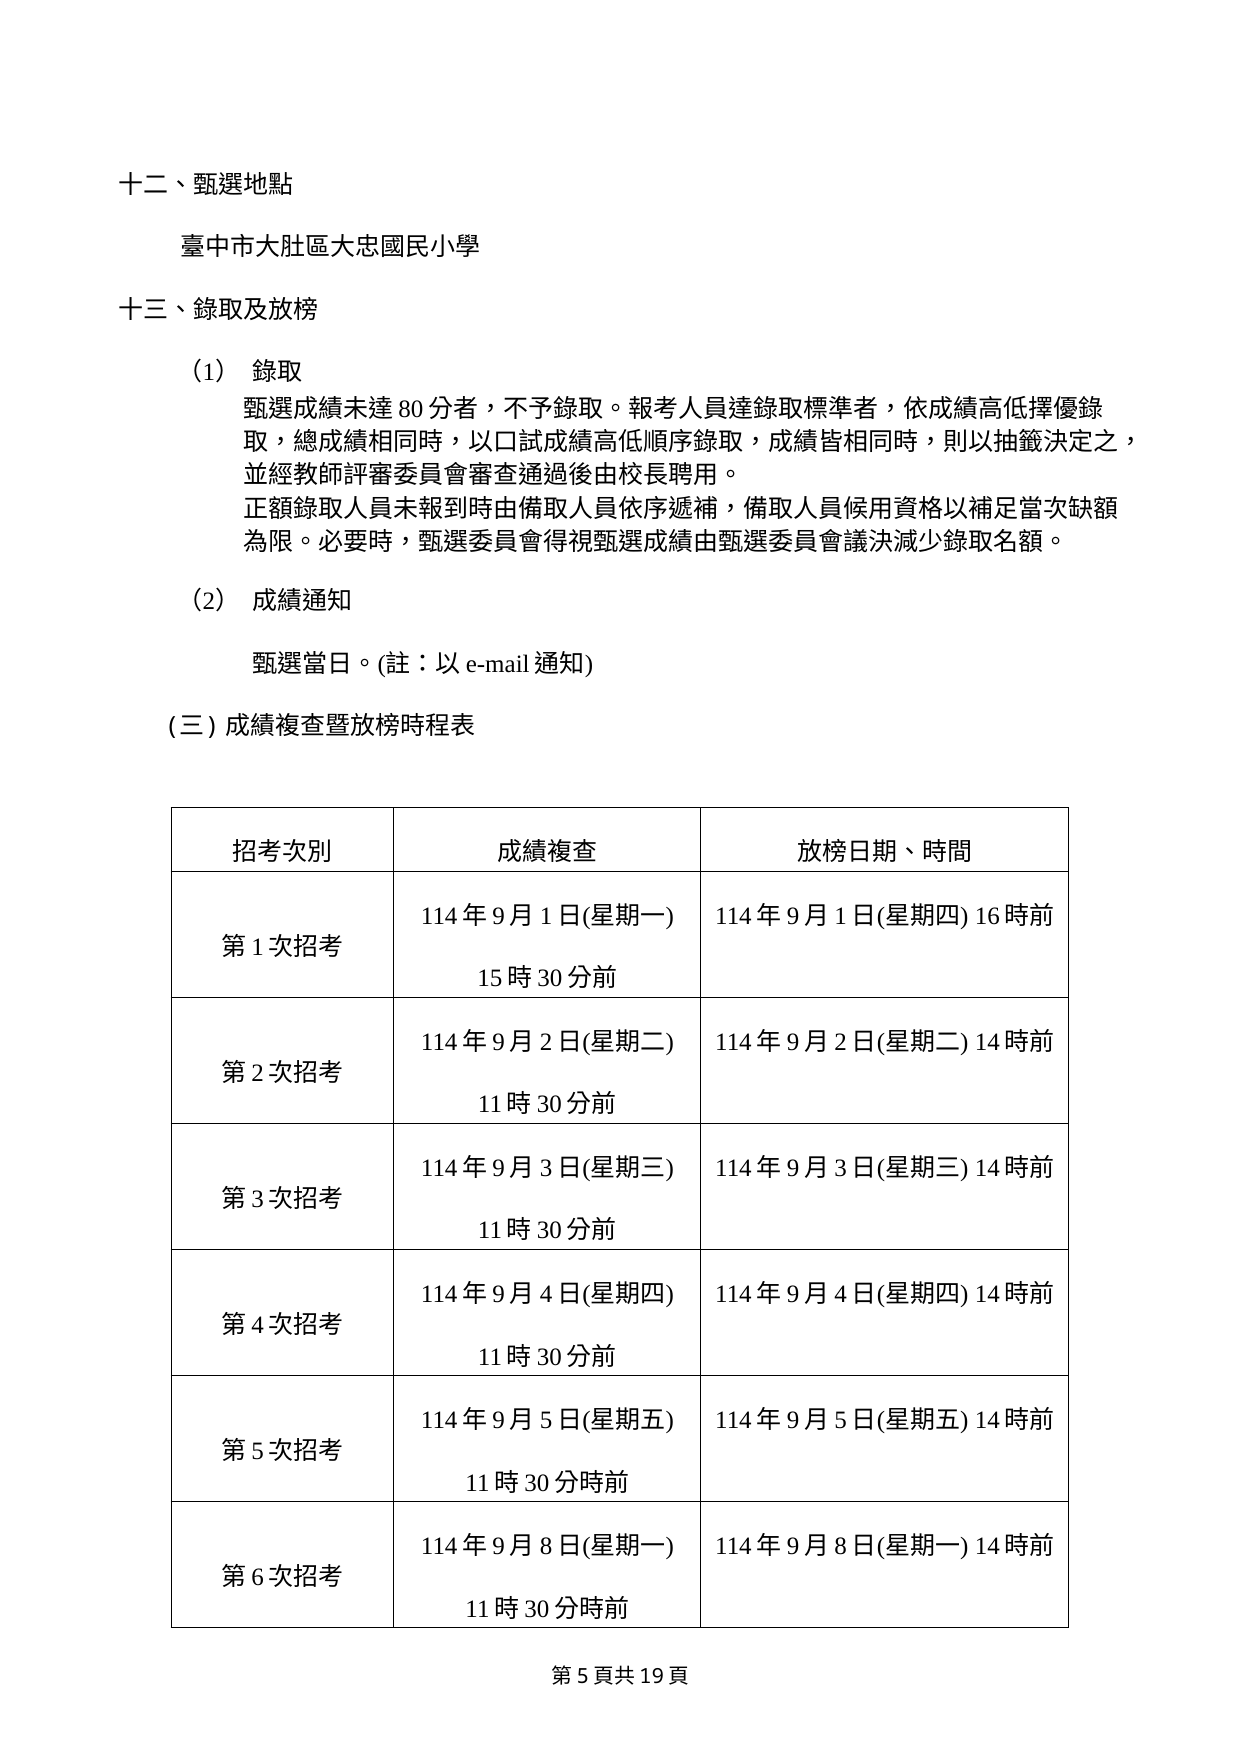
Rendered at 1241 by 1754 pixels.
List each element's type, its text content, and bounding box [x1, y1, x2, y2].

table_cell 114年9月3日(星期三) 14時前 [701, 1124, 1068, 1249]
table_cell 114年9月2日(星期二) 14時前 [701, 998, 1068, 1123]
table_cell 114年9月5日(星期五) 11時30分時前 [394, 1376, 700, 1501]
table_cell 第4次招考 [172, 1250, 393, 1375]
text 甄選當日。(註：以e-mail通知) [252, 620, 1122, 682]
table_header 成績複查 [394, 808, 700, 871]
text 十二、甄選地點 [118, 141, 1122, 203]
text 正額錄取人員未報到時由備取人員依序遞補，備取人員候用資格以補足當次缺額為限。必要時，甄選委員會得視甄選成績由甄選委員會議決減少錄取名額。 [243, 491, 1122, 557]
text 十三、錄取及放榜 [118, 266, 1122, 328]
text 甄選成績未達80分者，不予錄取。報考人員達錄取標準者，依成績高低擇優錄取，總成績相同時，以口試成績高低順序錄取，成績皆相同時，則以抽籤決定之，並經教師評審委員會審查通過後由校長聘用。 [243, 391, 1122, 491]
table_cell 114年9月1日(星期一) 15時30分前 [394, 872, 700, 997]
list 錄取 [177, 328, 1122, 391]
text (三) 成績複查暨放榜時程表 [118, 682, 1122, 745]
list 成績通知 [177, 557, 1122, 620]
table_cell 114年9月3日(星期三) 11時30分前 [394, 1124, 700, 1249]
table_cell 114年9月4日(星期四) 14時前 [701, 1250, 1068, 1375]
table_header 招考次別 [172, 808, 393, 871]
table_cell 114年9月8日(星期一) 11時30分時前 [394, 1502, 700, 1627]
table_header 放榜日期、時間 [701, 808, 1068, 871]
text 臺中市大肚區大忠國民小學 [181, 203, 1122, 266]
table_cell 第1次招考 [172, 872, 393, 997]
table_cell 114年9月1日(星期四) 16時前 [701, 872, 1068, 997]
table_cell 114年9月5日(星期五) 14時前 [701, 1376, 1068, 1501]
table_cell 第3次招考 [172, 1124, 393, 1249]
table_cell 114年9月2日(星期二) 11時30分前 [394, 998, 700, 1123]
table_cell 第5次招考 [172, 1376, 393, 1501]
table_cell 第2次招考 [172, 998, 393, 1123]
table_cell 114年9月4日(星期四) 11時30分前 [394, 1250, 700, 1375]
table_cell 114年9月8日(星期一) 14時前 [701, 1502, 1068, 1627]
table_cell 第6次招考 [172, 1502, 393, 1627]
